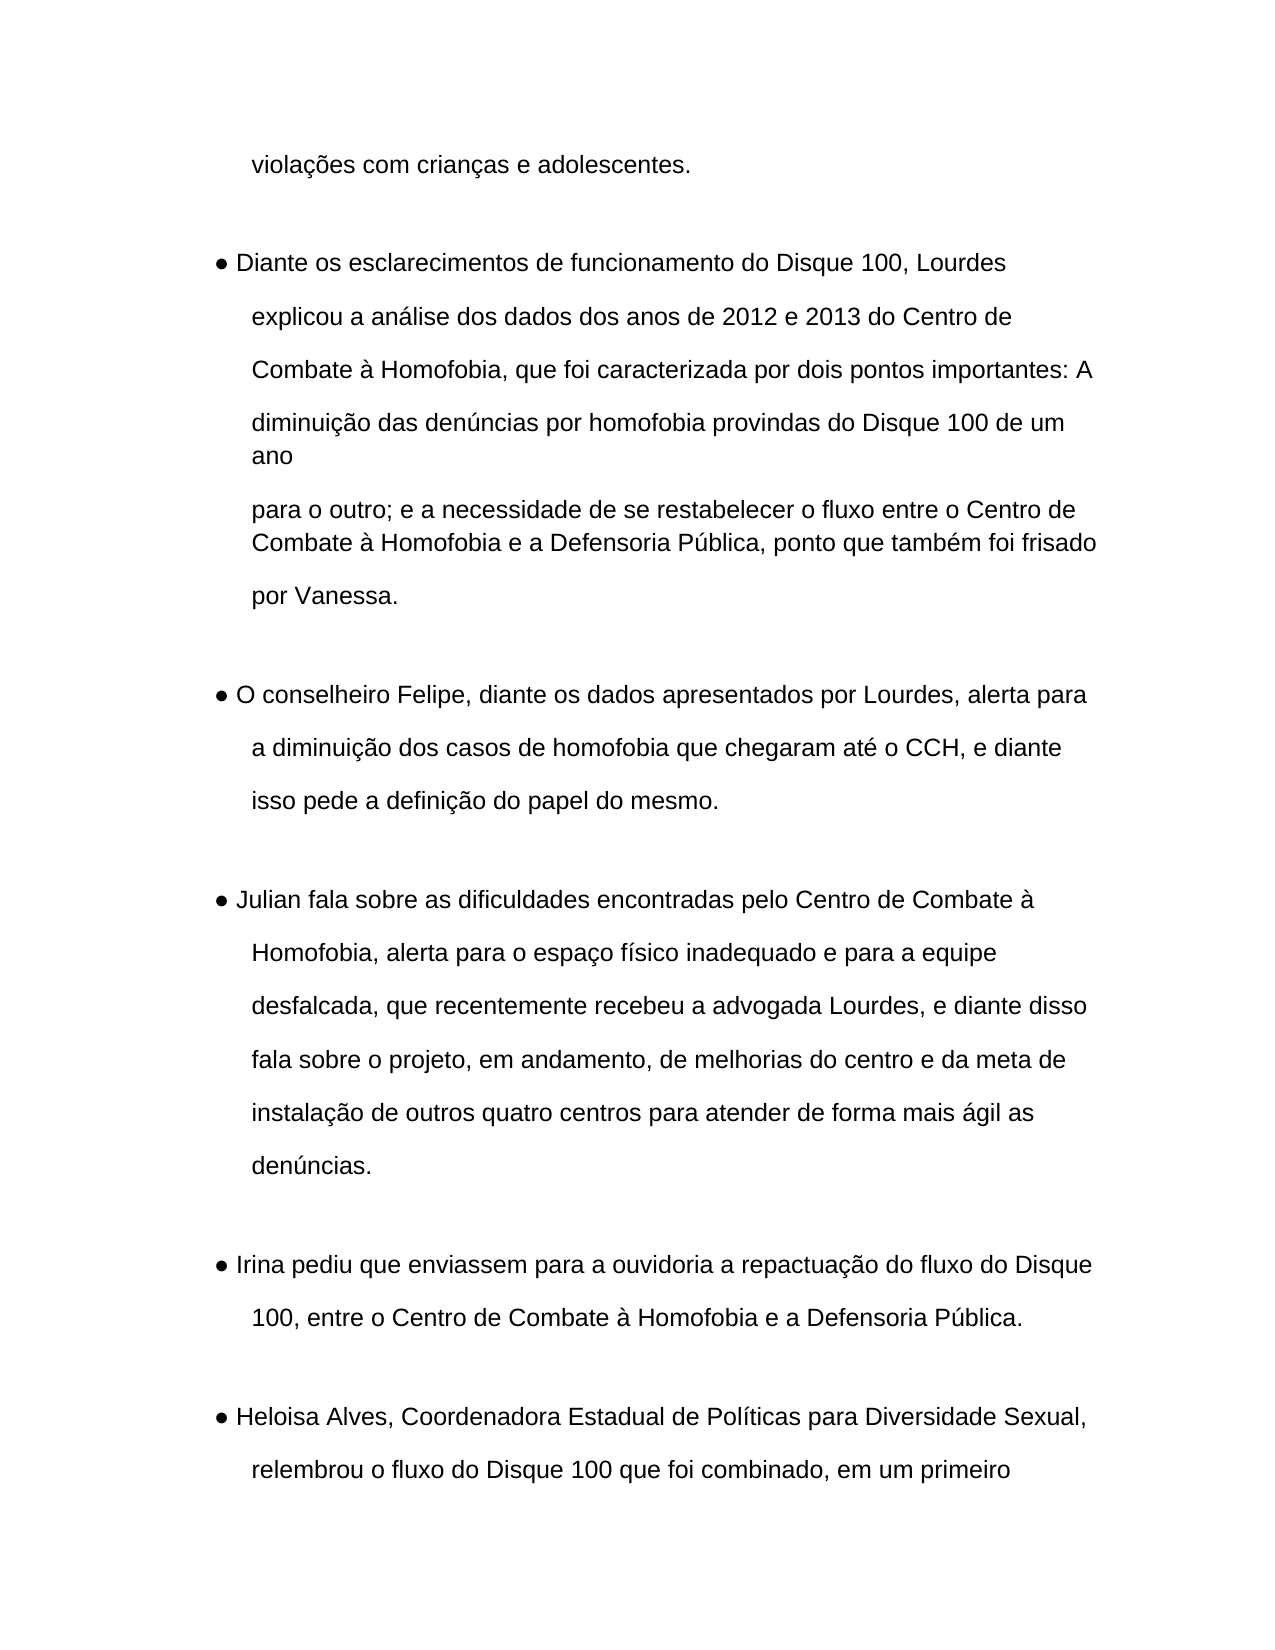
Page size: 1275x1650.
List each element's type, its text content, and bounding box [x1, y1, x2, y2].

text ● Heloisa Alves, Coordenadora Estadual de Políticas para Diversidade Sexual, [214, 1401, 1109, 1430]
text violações com crianças e adolescentes. [251, 150, 692, 179]
text ● Diante os esclarecimentos de funcionamento do Disque 100, Lourdes [214, 248, 1108, 277]
text por Vanessa. [251, 581, 399, 609]
text explicou a análise dos dados dos anos de 2012 e 2013 do Centro de [251, 302, 1101, 331]
text relembrou o fluxo do Disque 100 que foi combinado, em um primeiro [251, 1455, 1109, 1484]
text a diminuição dos casos de homofobia que chegaram até o CCH, e diante [251, 733, 1103, 762]
text Homofobia, alerta para o espaço físico inadequado e para a equipe [251, 938, 1103, 967]
text para o outro; e a necessidade de se restabelecer o fluxo entre o Centro de [251, 495, 1109, 523]
text denúncias. [251, 1151, 372, 1180]
text Combate à Homofobia e a Defensoria Pública, ponto que também foi frisado [251, 528, 1104, 557]
text isso pede a definição do papel do mesmo. [251, 786, 720, 815]
text diminuição das denúncias por homofobia provindas do Disque 100 de um ano [251, 408, 1107, 470]
text ● Julian fala sobre as dificuldades encontradas pelo Centro de Combate à [214, 885, 1108, 913]
text Combate à Homofobia, que foi caracterizada por dois pontos importantes: A [251, 355, 1106, 384]
text desfalcada, que recentemente recebeu a advogada Lourdes, e diante disso [251, 991, 1108, 1020]
text instalação de outros quatro centros para atender de forma mais ágil as [251, 1098, 1109, 1127]
text ● O conselheiro Felipe, diante os dados apresentados por Lourdes, alerta para [214, 680, 1108, 708]
text fala sobre o projeto, em andamento, de melhorias do centro e da meta de [251, 1044, 1110, 1073]
text ● Irina pediu que enviassem para a ouvidoria a repactuação do fluxo do Disque [214, 1250, 1112, 1279]
text 100, entre o Centro de Combate à Homofobia e a Defensoria Pública. [251, 1303, 1024, 1332]
